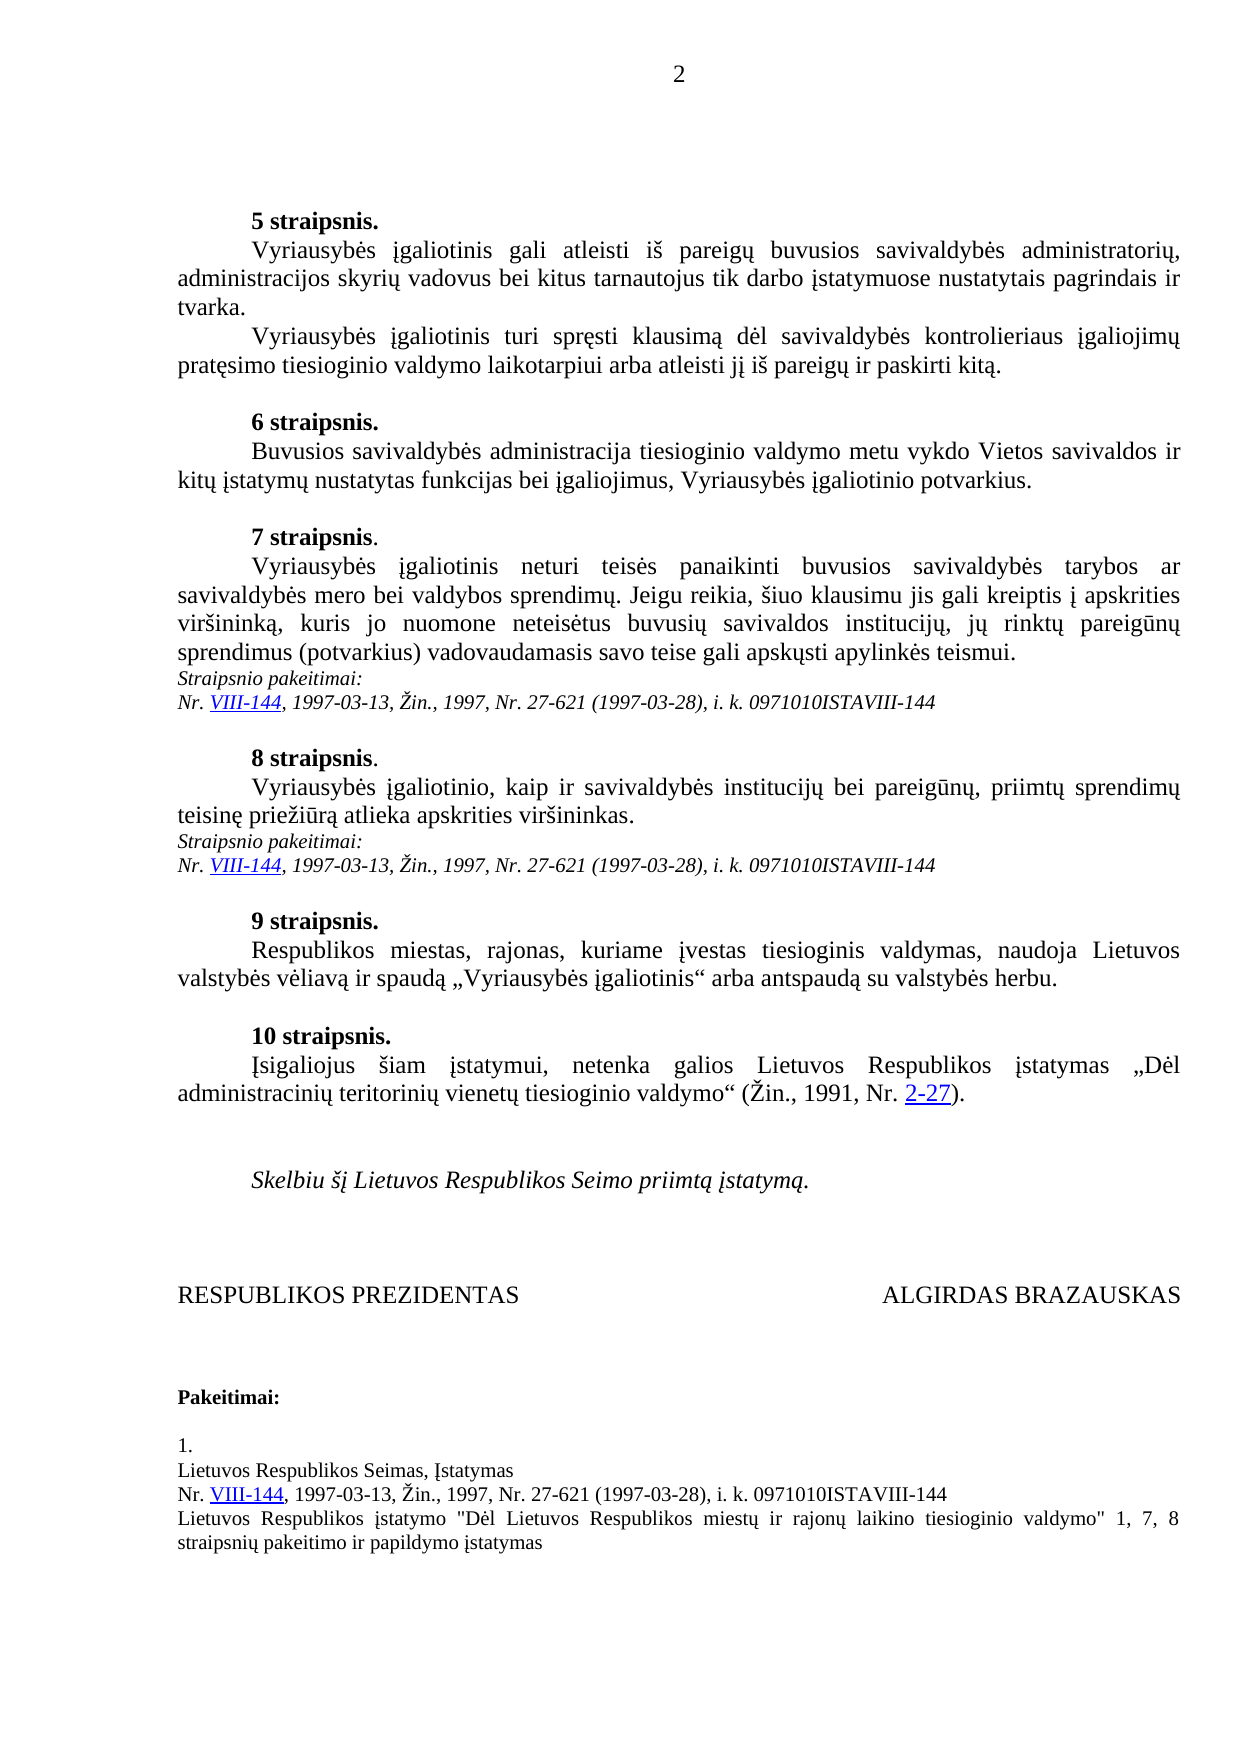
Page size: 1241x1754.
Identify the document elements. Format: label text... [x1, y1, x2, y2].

text Straipsnio pakeitimai: [177, 829, 1181, 853]
text 9 straipsnis. [177, 906, 1181, 935]
text Vyriausybės įgaliotinis neturi teisės panaikinti buvusios savivaldybės tarybos ar savivaldybės mero bei valdybos sprendimų. Jeigu reikia, šiuo klausimu jis gali kreiptis į apskrities viršininką, kuris jo nuomone neteisėtus buvusių savivaldos institucijų, jų rinktų pareigūnų sprendimus (potvarkius) vadovaudamasis savo teise gali apskųsti apylinkės teismui. [177, 551, 1181, 666]
text 8 straipsnis. [177, 743, 1181, 772]
text Vyriausybės įgaliotinis turi spręsti klausimą dėl savivaldybės kontrolieriaus įgaliojimų pratęsimo tiesioginio valdymo laikotarpiui arba atleisti jį iš pareigų ir paskirti kitą. [177, 321, 1181, 378]
text Nr. VIII-144, 1997-03-13, Žin., 1997, Nr. 27-621 (1997-03-28), i. k. 0971010ISTAVIII-144 [177, 690, 1181, 714]
text Pakeitimai: [177, 1385, 1181, 1409]
text Lietuvos Respublikos Seimas, Įstatymas [177, 1457, 1181, 1482]
text 10 straipsnis. [177, 1021, 1181, 1050]
text 1. [177, 1433, 1181, 1457]
text Vyriausybės įgaliotinio, kaip ir savivaldybės institucijų bei pareigūnų, priimtų sprendimų teisinę priežiūrą atlieka apskrities viršininkas. [177, 772, 1181, 829]
text Lietuvos Respublikos įstatymo "Dėl Lietuvos Respublikos miestų ir rajonų laikino tiesioginio valdymo" 1, 7, 8 straipsnių pakeitimo ir papildymo įstatymas [177, 1506, 1181, 1554]
text Nr. VIII-144, 1997-03-13, Žin., 1997, Nr. 27-621 (1997-03-28), i. k. 0971010ISTAVIII-144 [177, 1482, 1181, 1506]
text 7 straipsnis. [177, 522, 1181, 551]
text Vyriausybės įgaliotinis gali atleisti iš pareigų buvusios savivaldybės administratorių, administracijos skyrių vadovus bei kitus tarnautojus tik darbo įstatymuose nustatytais pagrindais ir tvarka. [177, 235, 1181, 321]
text Straipsnio pakeitimai: [177, 666, 1181, 690]
text 5 straipsnis. [177, 206, 1181, 235]
text Įsigaliojus šiam įstatymui, netenka galios Lietuvos Respublikos įstatymas „Dėl administracinių teritorinių vienetų tiesioginio valdymo“ (Žin., 1991, Nr. 2-27). [177, 1050, 1181, 1107]
text Respublikos miestas, rajonas, kuriame įvestas tiesioginis valdymas, naudoja Lietuvos valstybės vėliavą ir spaudą „Vyriausybės įgaliotinis“ arba antspaudą su valstybės herbu. [177, 935, 1181, 992]
text RESPUBLIKOS PREZIDENTAS ALGIRDAS BRAZAUSKAS [177, 1280, 1181, 1308]
text Skelbiu šį Lietuvos Respublikos Seimo priimtą įstatymą. [177, 1165, 1181, 1193]
text Buvusios savivaldybės administracija tiesioginio valdymo metu vykdo Vietos savivaldos ir kitų įstatymų nustatytas funkcijas bei įgaliojimus, Vyriausybės įgaliotinio potvarkius. [177, 436, 1181, 493]
text 6 straipsnis. [177, 407, 1181, 436]
text Nr. VIII-144, 1997-03-13, Žin., 1997, Nr. 27-621 (1997-03-28), i. k. 0971010ISTAVIII-144 [177, 853, 1181, 877]
